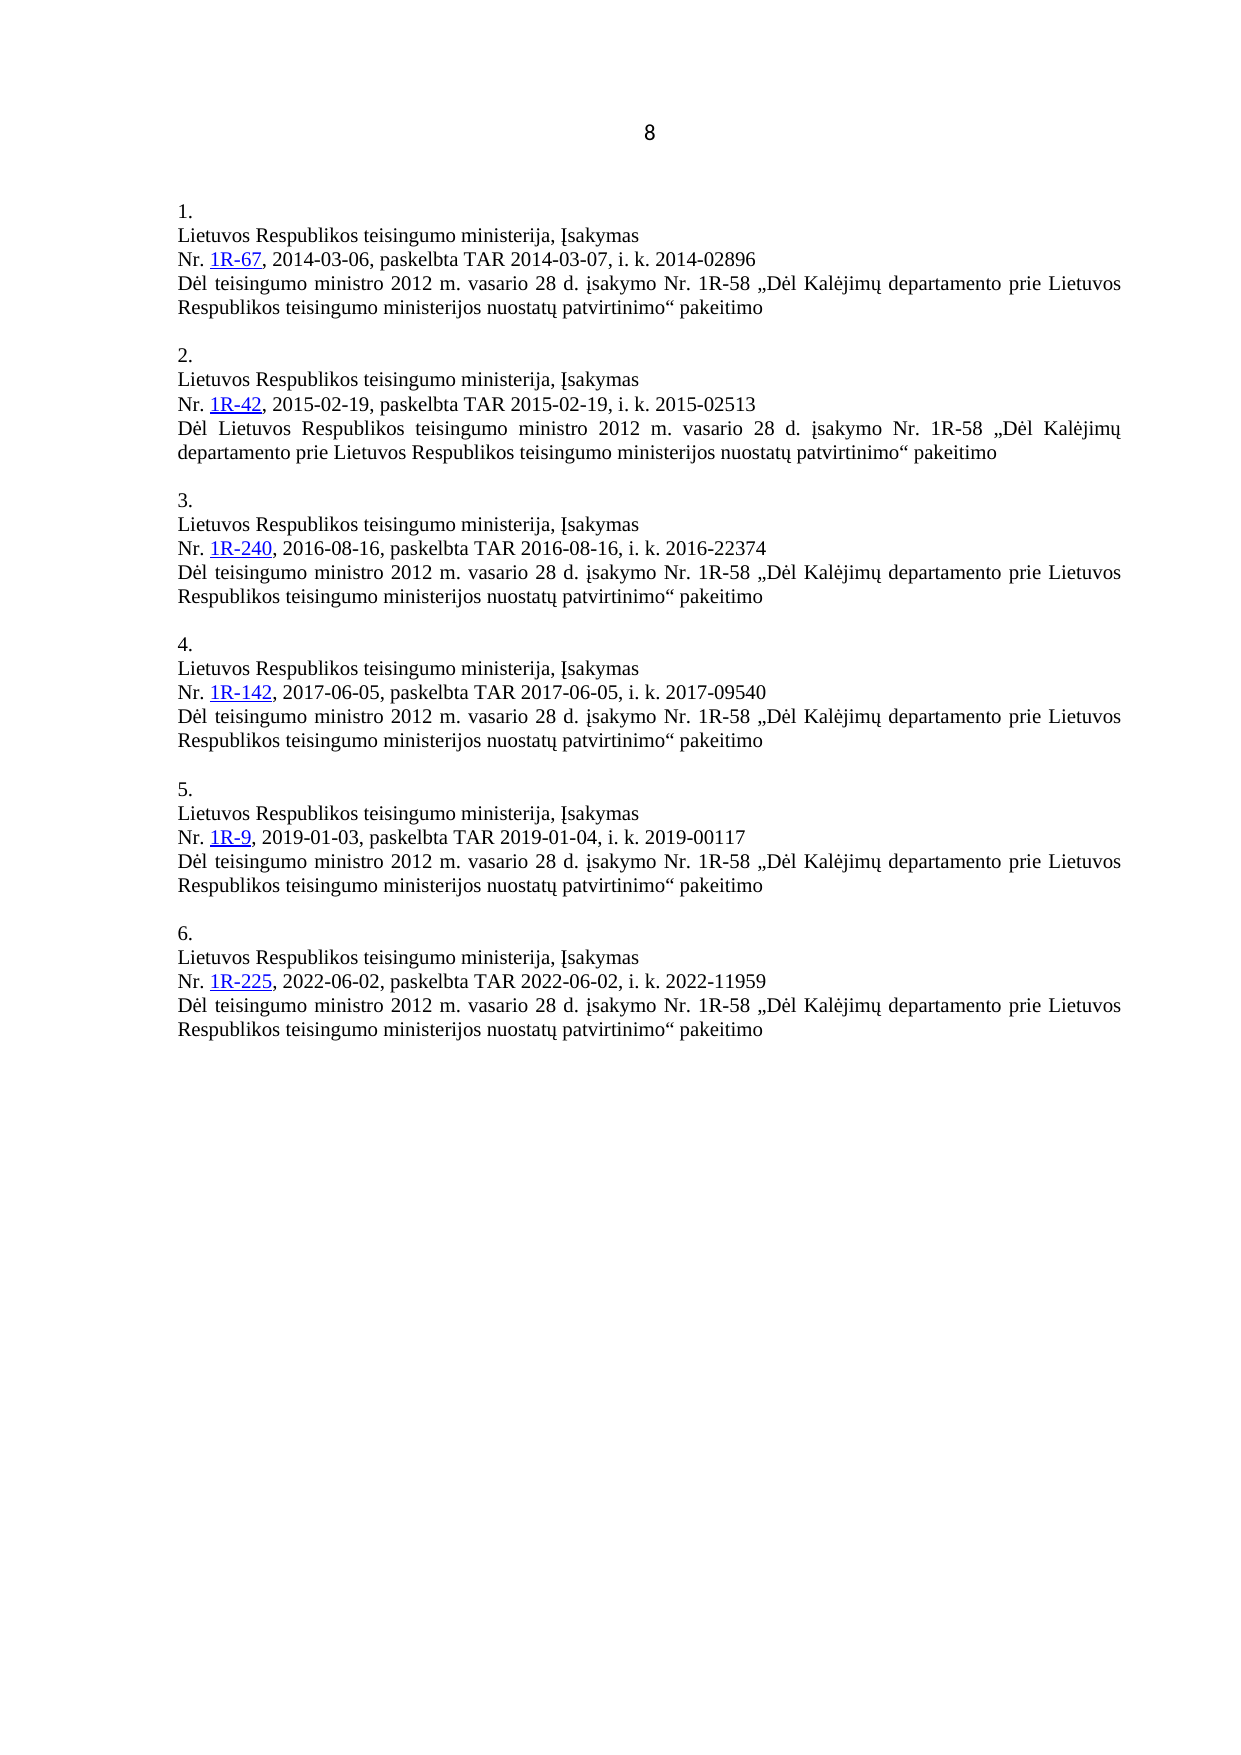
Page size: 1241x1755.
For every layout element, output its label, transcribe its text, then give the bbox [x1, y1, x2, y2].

text 4. [177, 632, 1122, 656]
text Dėl teisingumo ministro 2012 m. vasario 28 d. įsakymo Nr. 1R-58 „Dėl Kalėjimų departamento prie Lietuvos Respublikos teisingumo ministerijos nuostatų patvirtinimo“ pakeitimo [177, 560, 1122, 608]
text Nr. 1R-9, 2019-01-03, paskelbta TAR 2019-01-04, i. k. 2019-00117 [177, 824, 1122, 849]
text Nr. 1R-142, 2017-06-05, paskelbta TAR 2017-06-05, i. k. 2017-09540 [177, 680, 1122, 704]
text 2. [177, 343, 1122, 367]
text Lietuvos Respublikos teisingumo ministerija, Įsakymas [177, 512, 1122, 536]
text 3. [177, 488, 1122, 512]
text Nr. 1R-42, 2015-02-19, paskelbta TAR 2015-02-19, i. k. 2015-02513 [177, 391, 1122, 416]
text Lietuvos Respublikos teisingumo ministerija, Įsakymas [177, 223, 1122, 247]
text Nr. 1R-67, 2014-03-06, paskelbta TAR 2014-03-07, i. k. 2014-02896 [177, 247, 1122, 271]
text 6. [177, 921, 1122, 945]
text Dėl teisingumo ministro 2012 m. vasario 28 d. įsakymo Nr. 1R-58 „Dėl Kalėjimų departamento prie Lietuvos Respublikos teisingumo ministerijos nuostatų patvirtinimo“ pakeitimo [177, 271, 1122, 319]
text Lietuvos Respublikos teisingumo ministerija, Įsakymas [177, 656, 1122, 680]
text Dėl teisingumo ministro 2012 m. vasario 28 d. įsakymo Nr. 1R-58 „Dėl Kalėjimų departamento prie Lietuvos Respublikos teisingumo ministerijos nuostatų patvirtinimo“ pakeitimo [177, 849, 1122, 897]
text 1. [177, 199, 1122, 223]
text Dėl teisingumo ministro 2012 m. vasario 28 d. įsakymo Nr. 1R-58 „Dėl Kalėjimų departamento prie Lietuvos Respublikos teisingumo ministerijos nuostatų patvirtinimo“ pakeitimo [177, 704, 1122, 752]
text Dėl teisingumo ministro 2012 m. vasario 28 d. įsakymo Nr. 1R-58 „Dėl Kalėjimų departamento prie Lietuvos Respublikos teisingumo ministerijos nuostatų patvirtinimo“ pakeitimo [177, 993, 1122, 1041]
text Lietuvos Respublikos teisingumo ministerija, Įsakymas [177, 801, 1122, 824]
text Nr. 1R-225, 2022-06-02, paskelbta TAR 2022-06-02, i. k. 2022-11959 [177, 969, 1122, 993]
text Dėl Lietuvos Respublikos teisingumo ministro 2012 m. vasario 28 d. įsakymo Nr. 1R-58 „Dėl Kalėjimų departamento prie Lietuvos Respublikos teisingumo ministerijos nuostatų patvirtinimo“ pakeitimo [177, 416, 1122, 464]
text Lietuvos Respublikos teisingumo ministerija, Įsakymas [177, 367, 1122, 391]
text 5. [177, 776, 1122, 801]
text Lietuvos Respublikos teisingumo ministerija, Įsakymas [177, 945, 1122, 969]
text Nr. 1R-240, 2016-08-16, paskelbta TAR 2016-08-16, i. k. 2016-22374 [177, 536, 1122, 560]
